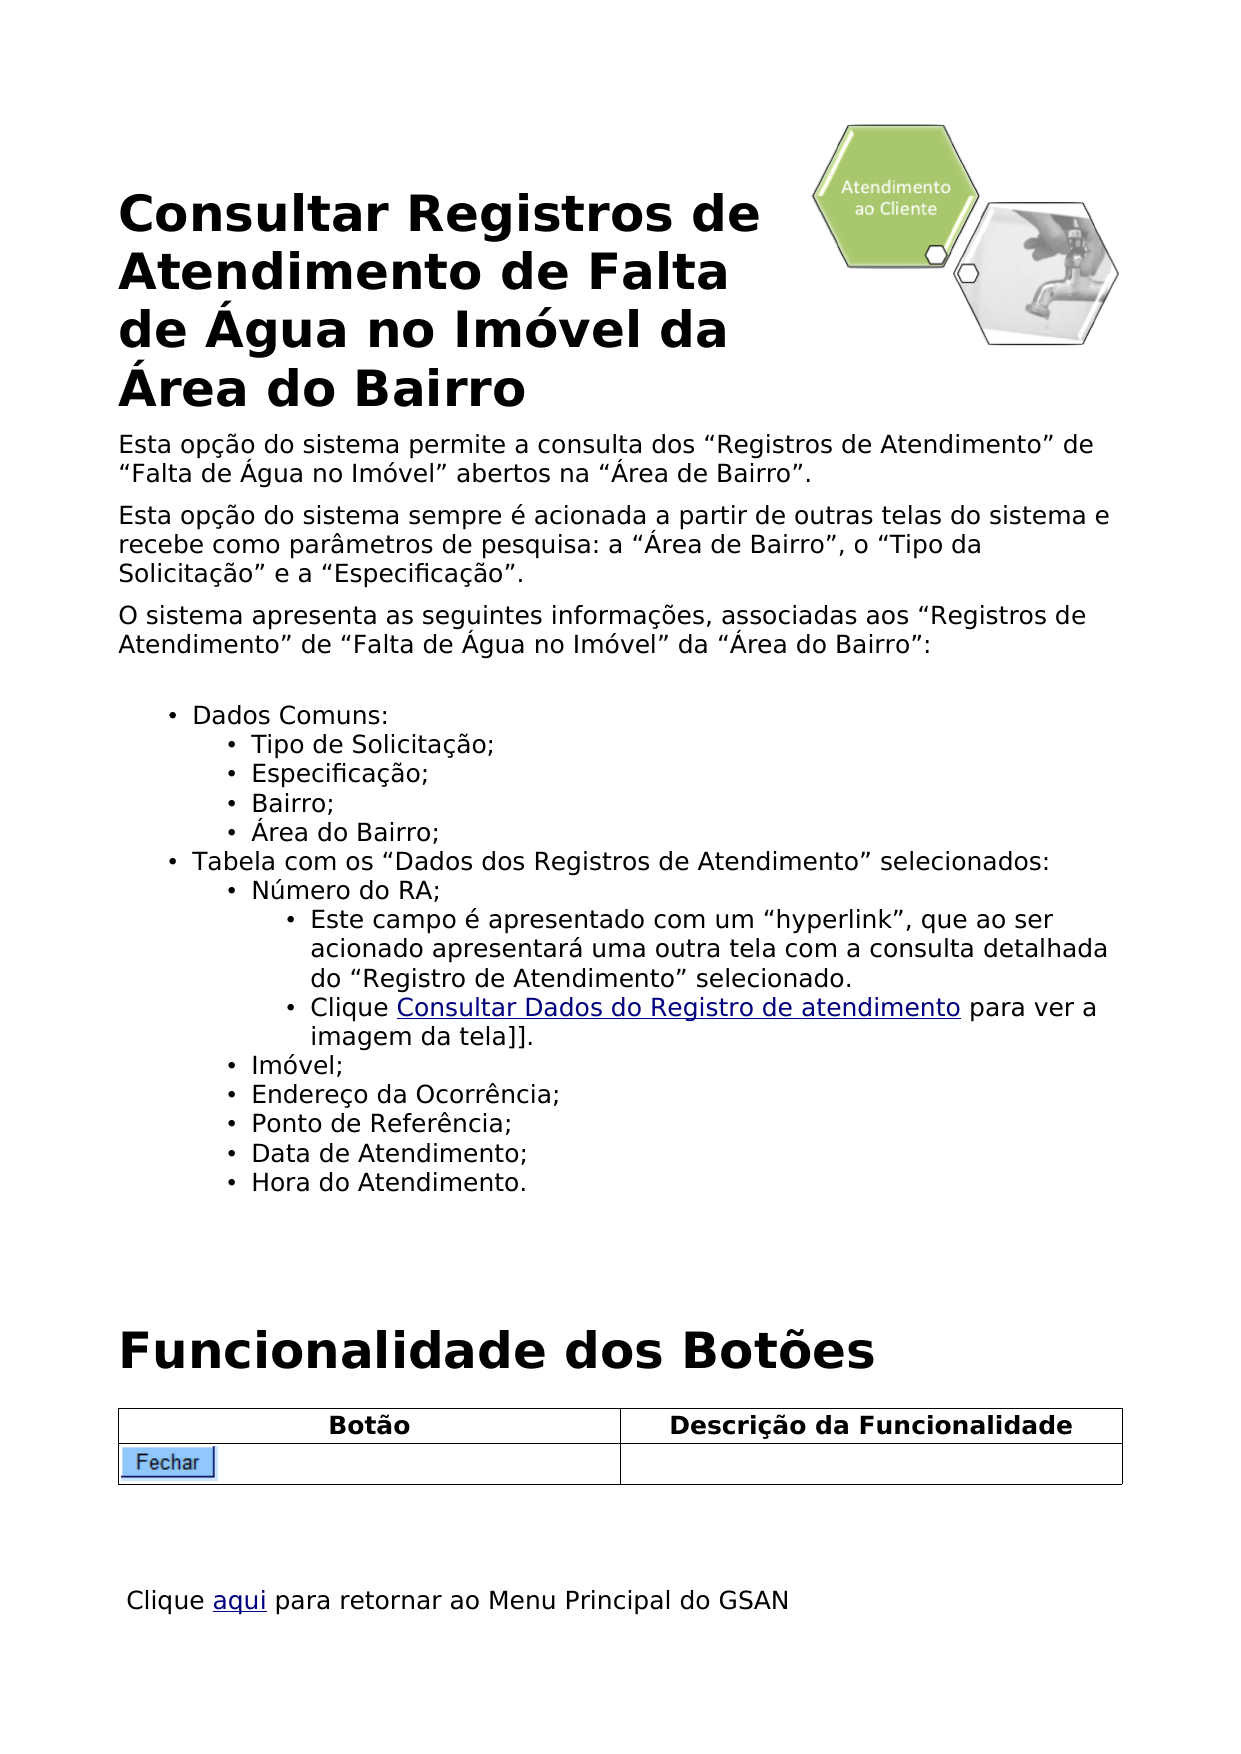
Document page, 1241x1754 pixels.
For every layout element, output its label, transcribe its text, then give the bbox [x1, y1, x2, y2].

list Área do Bairro; [236, 818, 1122, 847]
list Este campo é apresentado com um “hyperlink”, que ao ser acionado apresentará uma outra tela com a consulta detalhada do “Registro de Atendimento” selecionado. [295, 906, 1122, 993]
picture [121, 1446, 218, 1481]
table_cell [621, 1444, 1122, 1483]
text Esta opção do sistema sempre é acionada a partir de outras telas do sistema e recebe como parâmetros de pesquisa: a “Área de Bairro”, o “Tipo da Solicitação” e a “Especificação”. [118, 501, 1122, 588]
list Bairro; [236, 789, 1122, 818]
subtitle Funcionalidade dos Botões [118, 1322, 1122, 1381]
list Clique Consultar Dados do Registro de atendimento para ver a imagem da tela]]. [295, 993, 1122, 1051]
list Hora do Atendimento. [236, 1168, 1122, 1197]
list Imóvel; [236, 1051, 1122, 1081]
subtitle Consultar Registros de Atendimento de Falta de Água no Imóvel da Área do Bairro [118, 185, 1122, 418]
table_header Descrição da Funcionalidade [621, 1409, 1122, 1443]
table_header Botão [119, 1409, 620, 1443]
text Clique aqui para retornar ao Menu Principal do GSAN [118, 1498, 1122, 1615]
list Endereço da Ocorrência; [236, 1081, 1122, 1110]
list Ponto de Referência; [236, 1110, 1122, 1139]
picture [809, 118, 1123, 351]
text Esta opção do sistema permite a consulta dos “Registros de Atendimento” de “Falta de Água no Imóvel” abertos na “Área de Bairro”. [118, 430, 1122, 488]
list Especificação; [236, 760, 1122, 789]
list Número do RA; [236, 876, 1122, 906]
text O sistema apresenta as seguintes informações, associadas aos “Registros de Atendimento” de “Falta de Água no Imóvel” da “Área do Bairro”: [118, 601, 1122, 659]
list Dados Comuns: [177, 701, 1122, 731]
list Tipo de Solicitação; [236, 731, 1122, 760]
list Data de Atendimento; [236, 1139, 1122, 1168]
list Tabela com os “Dados dos Registros de Atendimento” selecionados: [177, 847, 1122, 876]
table_cell [119, 1444, 620, 1483]
